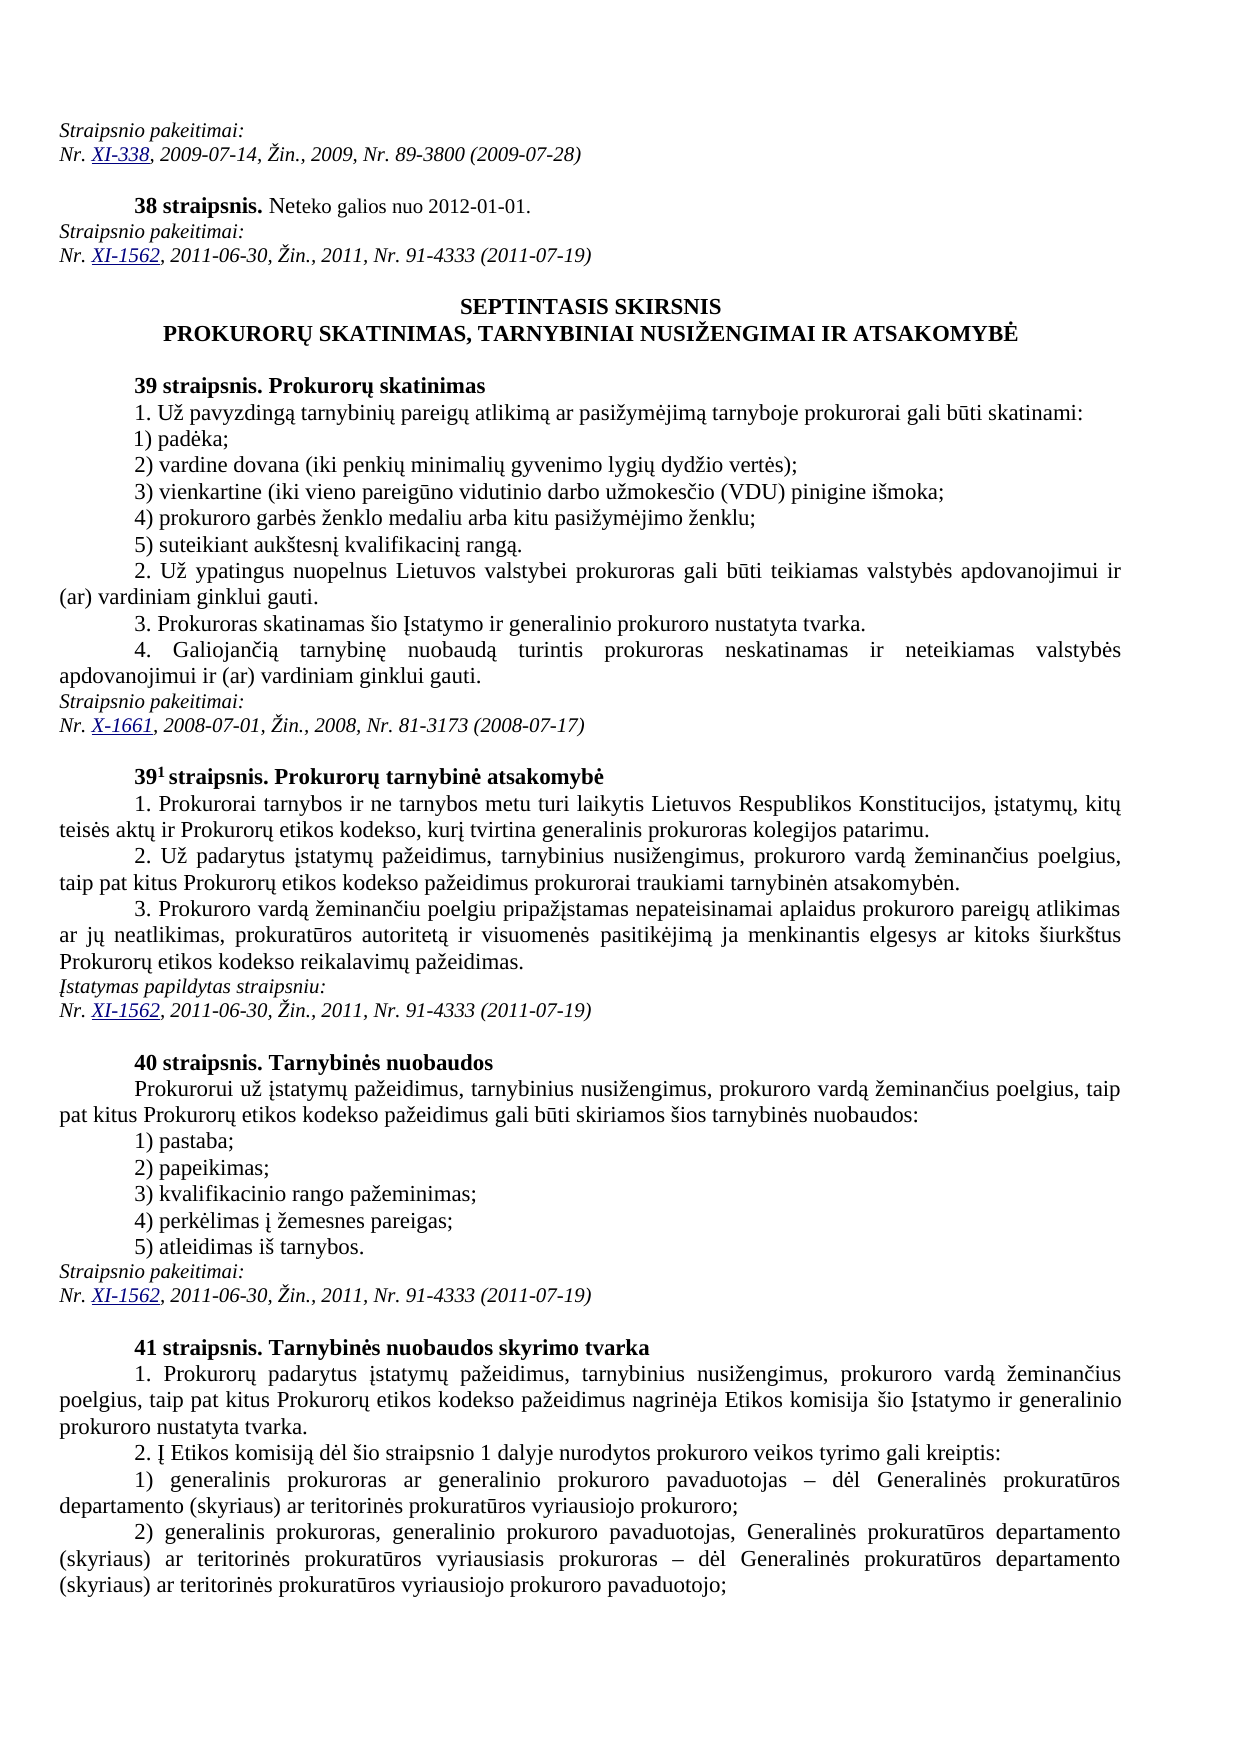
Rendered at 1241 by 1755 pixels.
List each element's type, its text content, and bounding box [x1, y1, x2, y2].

text 5) atleidimas iš tarnybos. [59, 1233, 1122, 1259]
text 1. Prokurorai tarnybos ir ne tarnybos metu turi laikytis Lietuvos Respublikos Konstitucijos, įstatymų, kitų teisės aktų ir Prokurorų etikos kodekso, kurį tvirtina generalinis prokuroras kolegijos patarimu. [59, 789, 1122, 842]
text 41 straipsnis. Tarnybinės nuobaudos skyrimo tvarka [59, 1334, 1122, 1360]
text 1) padėka; [59, 425, 1122, 452]
text 391 straipsnis. Prokurorų tarnybinė atsakomybė [59, 763, 1122, 789]
text 3. Prokuroras skatinamas šio Įstatymo ir generalinio prokuroro nustatyta tvarka. [59, 610, 1122, 636]
text 2) vardine dovana (iki penkių minimalių gyvenimo lygių dydžio vertės); [59, 452, 1122, 478]
text Prokurorui už įstatymų pažeidimus, tarnybinius nusižengimus, prokuroro vardą žeminančius poelgius, taip pat kitus Prokurorų etikos kodekso pažeidimus gali būti skiriamos šios tarnybinės nuobaudos: [59, 1075, 1122, 1128]
text 1. Už pavyzdingą tarnybinių pareigų atlikimą ar pasižymėjimą tarnyboje prokurorai gali būti skatinami: [59, 399, 1122, 425]
text 1. Prokurorų padarytus įstatymų pažeidimus, tarnybinius nusižengimus, prokuroro vardą žeminančius poelgius, taip pat kitus Prokurorų etikos kodekso pažeidimus nagrinėja Etikos komisija šio Įstatymo ir generalinio prokuroro nustatyta tvarka. [59, 1360, 1122, 1439]
text Nr. X-1661, 2008-07-01, Žin., 2008, Nr. 81-3173 (2008-07-17) [59, 713, 1122, 737]
text 3) vienkartine (iki vieno pareigūno vidutinio darbo užmokesčio (VDU) pinigine išmoka; [59, 478, 1122, 504]
text Nr. XI-1562, 2011-06-30, Žin., 2011, Nr. 91-4333 (2011-07-19) [59, 998, 1122, 1022]
text 4) prokuroro garbės ženklo medaliu arba kitu pasižymėjimo ženklu; [59, 504, 1122, 531]
text Straipsnio pakeitimai: [59, 219, 1122, 243]
text 1) generalinis prokuroras ar generalinio prokuroro pavaduotojas – dėl Generalinės prokuratūros departamento (skyriaus) ar teritorinės prokuratūros vyriausiojo prokuroro; [59, 1466, 1122, 1518]
text 4. Galiojančią tarnybinę nuobaudą turintis prokuroras neskatinamas ir neteikiamas valstybės apdovanojimui ir (ar) vardiniam ginklui gauti. [59, 636, 1122, 689]
text 2. Į Etikos komisiją dėl šio straipsnio 1 dalyje nurodytos prokuroro veikos tyrimo gali kreiptis: [59, 1439, 1122, 1466]
text 2. Už ypatingus nuopelnus Lietuvos valstybei prokuroras gali būti teikiamas valstybės apdovanojimui ir (ar) vardiniam ginklui gauti. [59, 557, 1122, 610]
text 1) pastaba; [59, 1128, 1122, 1154]
text Įstatymas papildytas straipsniu: [59, 974, 1122, 998]
text 38 straipsnis. Neteko galios nuo 2012-01-01. [59, 193, 1122, 219]
text 5) suteikiant aukštesnį kvalifikacinį rangą. [59, 531, 1122, 557]
text 40 straipsnis. Tarnybinės nuobaudos [59, 1048, 1122, 1075]
text 2) papeikimas; [59, 1154, 1122, 1180]
text 4) perkėlimas į žemesnes pareigas; [59, 1207, 1122, 1233]
text 2. Už padarytus įstatymų pažeidimus, tarnybinius nusižengimus, prokuroro vardą žeminančius poelgius, taip pat kitus Prokurorų etikos kodekso pažeidimus prokurorai traukiami tarnybinėn atsakomybėn. [59, 842, 1122, 895]
text Nr. XI-338, 2009-07-14, Žin., 2009, Nr. 89-3800 (2009-07-28) [59, 142, 1122, 166]
text Nr. XI-1562, 2011-06-30, Žin., 2011, Nr. 91-4333 (2011-07-19) [59, 243, 1122, 267]
text 39 straipsnis. Prokurorų skatinimas [59, 372, 1122, 399]
text 2) generalinis prokuroras, generalinio prokuroro pavaduotojas, Generalinės prokuratūros departamento (skyriaus) ar teritorinės prokuratūros vyriausiasis prokuroras – dėl Generalinės prokuratūros departamento (skyriaus) ar teritorinės prokuratūros vyriausiojo prokuroro pavaduotojo; [59, 1518, 1122, 1597]
text Nr. XI-1562, 2011-06-30, Žin., 2011, Nr. 91-4333 (2011-07-19) [59, 1283, 1122, 1307]
text 3) kvalifikacinio rango pažeminimas; [59, 1180, 1122, 1207]
text Straipsnio pakeitimai: [59, 1259, 1122, 1283]
text Straipsnio pakeitimai: [59, 118, 1122, 142]
text 3. Prokuroro vardą žeminančiu poelgiu pripažįstamas nepateisinamai aplaidus prokuroro pareigų atlikimas ar jų neatlikimas, prokuratūros autoritetą ir visuomenės pasitikėjimą ja menkinantis elgesys ar kitoks šiurkštus Prokurorų etikos kodekso reikalavimų pažeidimas. [59, 895, 1122, 974]
text Straipsnio pakeitimai: [59, 689, 1122, 713]
subtitle SEPTINTASIS SKIRSNIS [59, 293, 1122, 320]
text PROKURORŲ SKATINIMAS, TARNYBINIAI NUSIŽENGIMAI Ir ATSAKOMYBĖ [59, 320, 1122, 346]
